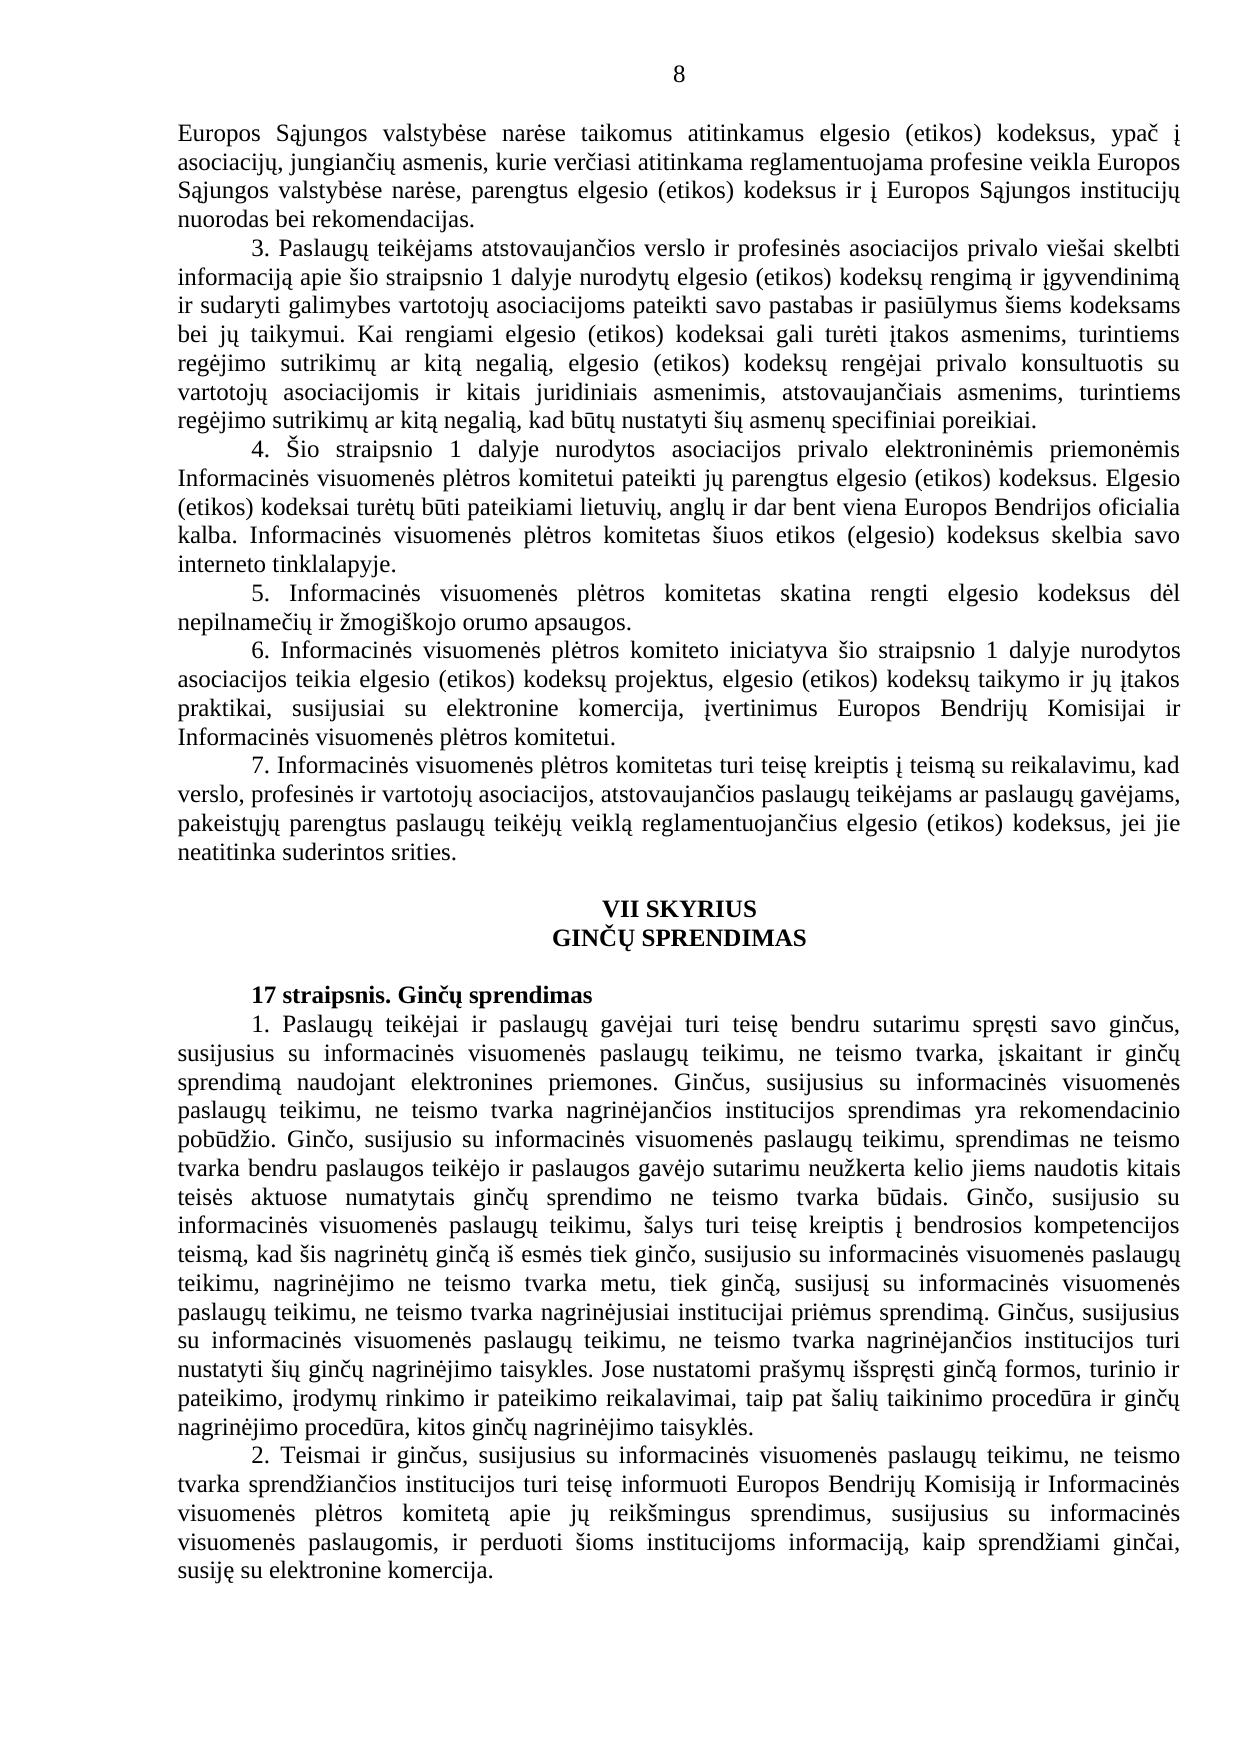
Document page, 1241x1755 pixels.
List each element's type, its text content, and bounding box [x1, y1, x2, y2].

text GINČŲ SPRENDIMAS [177, 923, 1181, 952]
text 7. Informacinės visuomenės plėtros komitetas turi teisę kreiptis į teismą su reikalavimu, kad verslo, profesinės ir vartotojų asociacijos, atstovaujančios paslaugų teikėjams ar paslaugų gavėjams, pakeistųjų parengtus paslaugų teikėjų veiklą reglamentuojančius elgesio (etikos) kodeksus, jei jie neatitinka suderintos srities. [177, 751, 1181, 866]
text 4. Šio straipsnio 1 dalyje nurodytos asociacijos privalo elektroninėmis priemonėmis Informacinės visuomenės plėtros komitetui pateikti jų parengtus elgesio (etikos) kodeksus. Elgesio (etikos) kodeksai turėtų būti pateikiami lietuvių, anglų ir dar bent viena Europos Bendrijos oficialia kalba. Informacinės visuomenės plėtros komitetas šiuos etikos (elgesio) kodeksus skelbia savo interneto tinklalapyje. [177, 434, 1181, 578]
text 17 straipsnis. Ginčų sprendimas [177, 981, 1181, 1009]
text 1. Paslaugų teikėjai ir paslaugų gavėjai turi teisę bendru sutarimu spręsti savo ginčus, susijusius su informacinės visuomenės paslaugų teikimu, ne teismo tvarka, įskaitant ir ginčų sprendimą naudojant elektronines priemones. Ginčus, susijusius su informacinės visuomenės paslaugų teikimu, ne teismo tvarka nagrinėjančios institucijos sprendimas yra rekomendacinio pobūdžio. Ginčo, susijusio su informacinės visuomenės paslaugų teikimu, sprendimas ne teismo tvarka bendru paslaugos teikėjo ir paslaugos gavėjo sutarimu neužkerta kelio jiems naudotis kitais teisės aktuose numatytais ginčų sprendimo ne teismo tvarka būdais. Ginčo, susijusio su informacinės visuomenės paslaugų teikimu, šalys turi teisę kreiptis į bendrosios kompetencijos teismą, kad šis nagrinėtų ginčą iš esmės tiek ginčo, susijusio su informacinės visuomenės paslaugų teikimu, nagrinėjimo ne teismo tvarka metu, tiek ginčą, susijusį su informacinės visuomenės paslaugų teikimu, ne teismo tvarka nagrinėjusiai institucijai priėmus sprendimą. Ginčus, susijusius su informacinės visuomenės paslaugų teikimu, ne teismo tvarka nagrinėjančios institucijos turi nustatyti šių ginčų nagrinėjimo taisykles. Jose nustatomi prašymų išspręsti ginčą formos, turinio ir pateikimo, įrodymų rinkimo ir pateikimo reikalavimai, taip pat šalių taikinimo procedūra ir ginčų nagrinėjimo procedūra, kitos ginčų nagrinėjimo taisyklės. [177, 1009, 1181, 1441]
text Europos Sąjungos valstybėse narėse taikomus atitinkamus elgesio (etikos) kodeksus, ypač į asociacijų, jungiančių asmenis, kurie verčiasi atitinkama reglamentuojama profesine veikla Europos Sąjungos valstybėse narėse, parengtus elgesio (etikos) kodeksus ir į Europos Sąjungos institucijų nuorodas bei rekomendacijas. [177, 118, 1181, 233]
text VII SKYRIUS [177, 894, 1181, 923]
text 2. Teismai ir ginčus, susijusius su informacinės visuomenės paslaugų teikimu, ne teismo tvarka sprendžiančios institucijos turi teisę informuoti Europos Bendrijų Komisiją ir Informacinės visuomenės plėtros komitetą apie jų reikšmingus sprendimus, susijusius su informacinės visuomenės paslaugomis, ir perduoti šioms institucijoms informaciją, kaip sprendžiami ginčai, susiję su elektronine komercija. [177, 1441, 1181, 1584]
text 6. Informacinės visuomenės plėtros komiteto iniciatyva šio straipsnio 1 dalyje nurodytos asociacijos teikia elgesio (etikos) kodeksų projektus, elgesio (etikos) kodeksų taikymo ir jų įtakos praktikai, susijusiai su elektronine komercija, įvertinimus Europos Bendrijų Komisijai ir Informacinės visuomenės plėtros komitetui. [177, 636, 1181, 751]
text 5. Informacinės visuomenės plėtros komitetas skatina rengti elgesio kodeksus dėl nepilnamečių ir žmogiškojo orumo apsaugos. [177, 578, 1181, 636]
text 3. Paslaugų teikėjams atstovaujančios verslo ir profesinės asociacijos privalo viešai skelbti informaciją apie šio straipsnio 1 dalyje nurodytų elgesio (etikos) kodeksų rengimą ir įgyvendinimą ir sudaryti galimybes vartotojų asociacijoms pateikti savo pastabas ir pasiūlymus šiems kodeksams bei jų taikymui. Kai rengiami elgesio (etikos) kodeksai gali turėti įtakos asmenims, turintiems regėjimo sutrikimų ar kitą negalią, elgesio (etikos) kodeksų rengėjai privalo konsultuotis su vartotojų asociacijomis ir kitais juridiniais asmenimis, atstovaujančiais asmenims, turintiems regėjimo sutrikimų ar kitą negalią, kad būtų nustatyti šių asmenų specifiniai poreikiai. [177, 233, 1181, 434]
